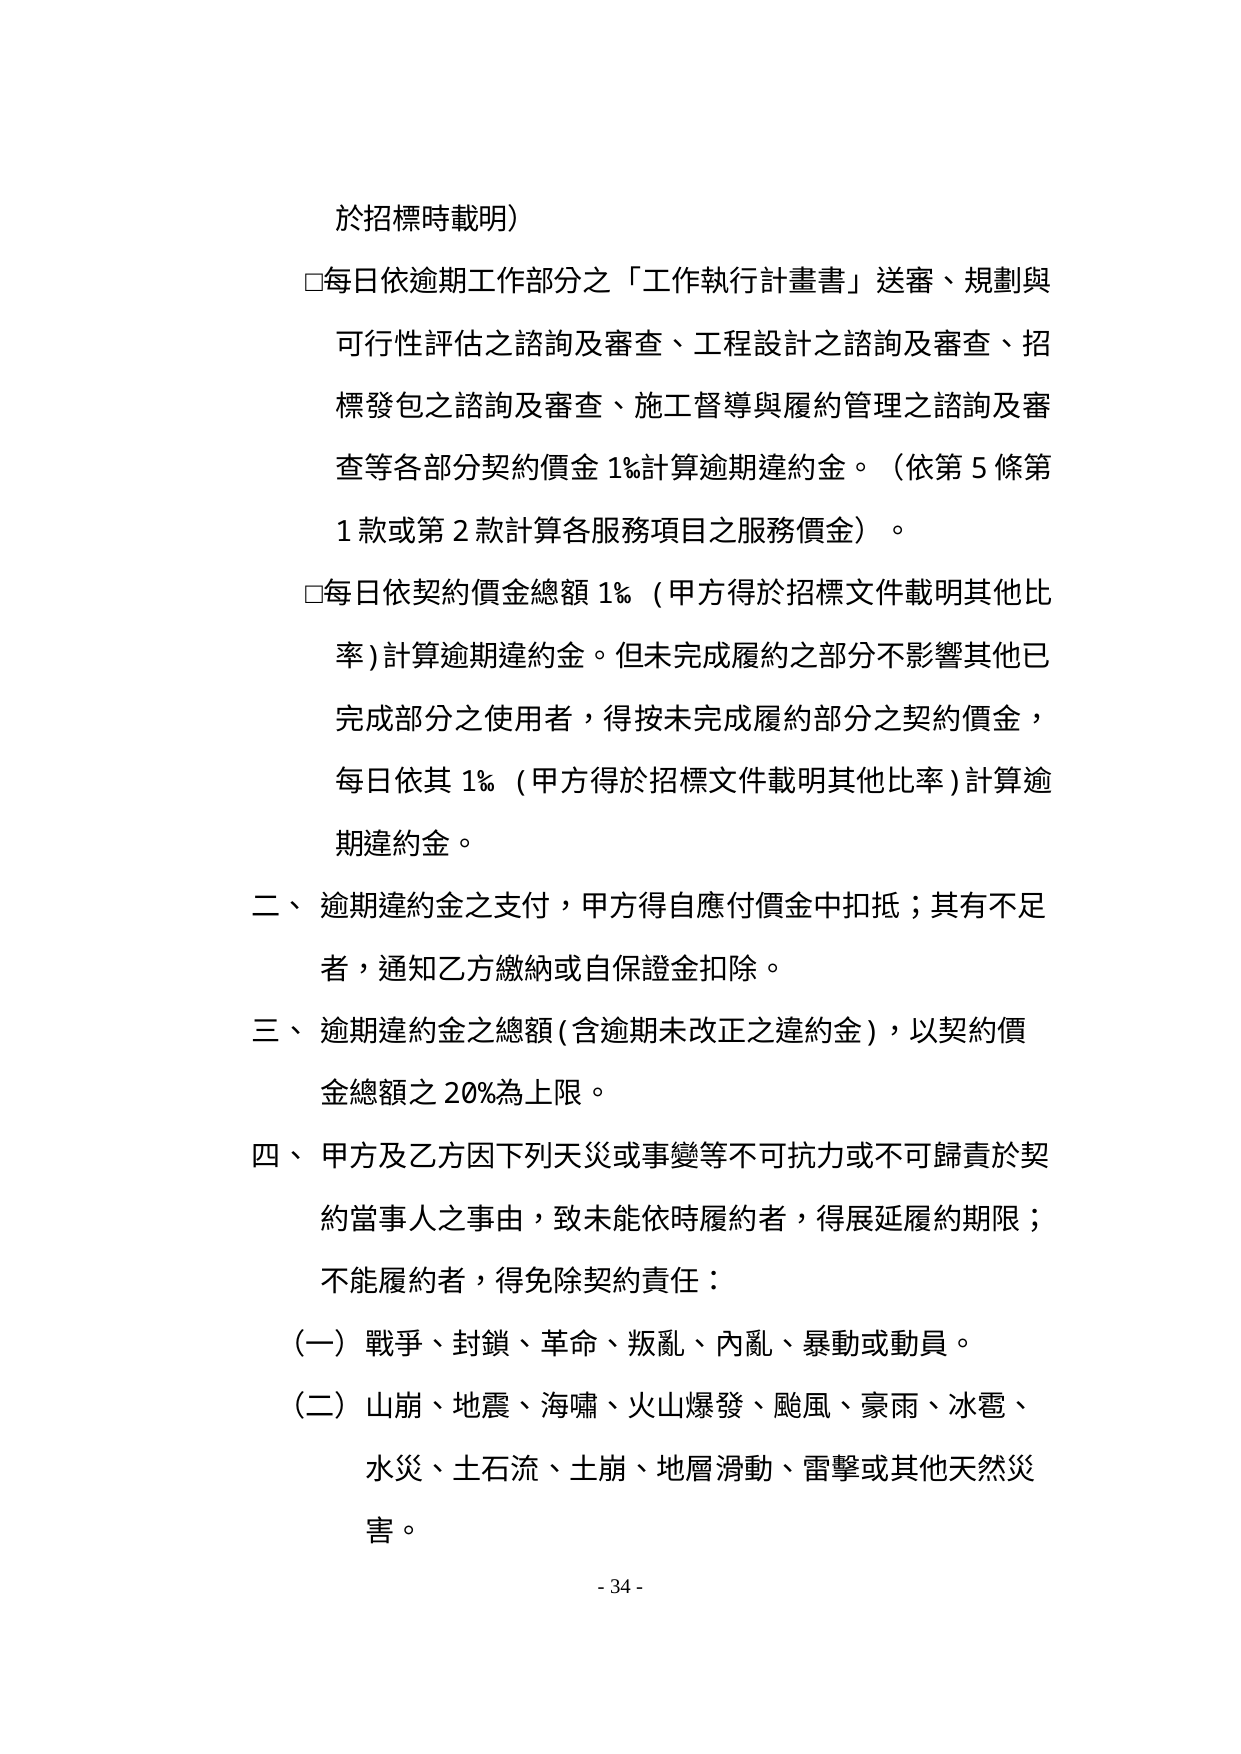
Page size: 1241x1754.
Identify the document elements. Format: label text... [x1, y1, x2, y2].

text □每日依逾期工作部分之「工作執行計畫書」送審、規劃與可行性評估之諮詢及審查、工程設計之諮詢及審查、招標發包之諮詢及審查、施工督導與履約管理之諮詢及審查等各部分契約價金1‰計算逾期違約金。（依第5條第1款或第2款計算各服務項目之服務價金）。 [305, 237, 1053, 550]
text 於招標時載明） [305, 175, 1053, 237]
list 山崩、地震、海嘯、火山爆發、颱風、豪雨、冰雹、水災、土石流、土崩、地層滑動、雷擊或其他天然災害。 [276, 1362, 1053, 1550]
list 戰爭、封鎖、革命、叛亂、內亂、暴動或動員。 [276, 1300, 1053, 1362]
list 逾期違約金之支付，甲方得自應付價金中扣抵；其有不足者，通知乙方繳納或自保證金扣除。 [252, 862, 1053, 987]
list 甲方及乙方因下列天災或事變等不可抗力或不可歸責於契約當事人之事由，致未能依時履約者，得展延履約期限；不能履約者，得免除契約責任： [252, 1112, 1053, 1300]
list 逾期違約金之總額(含逾期未改正之違約金)，以契約價金總額之20%為上限。 [252, 987, 1053, 1112]
text □每日依契約價金總額1‰ (甲方得於招標文件載明其他比率)計算逾期違約金。但未完成履約之部分不影響其他已完成部分之使用者，得按未完成履約部分之契約價金，每日依其1‰ (甲方得於招標文件載明其他比率)計算逾期違約金。 [305, 550, 1053, 862]
